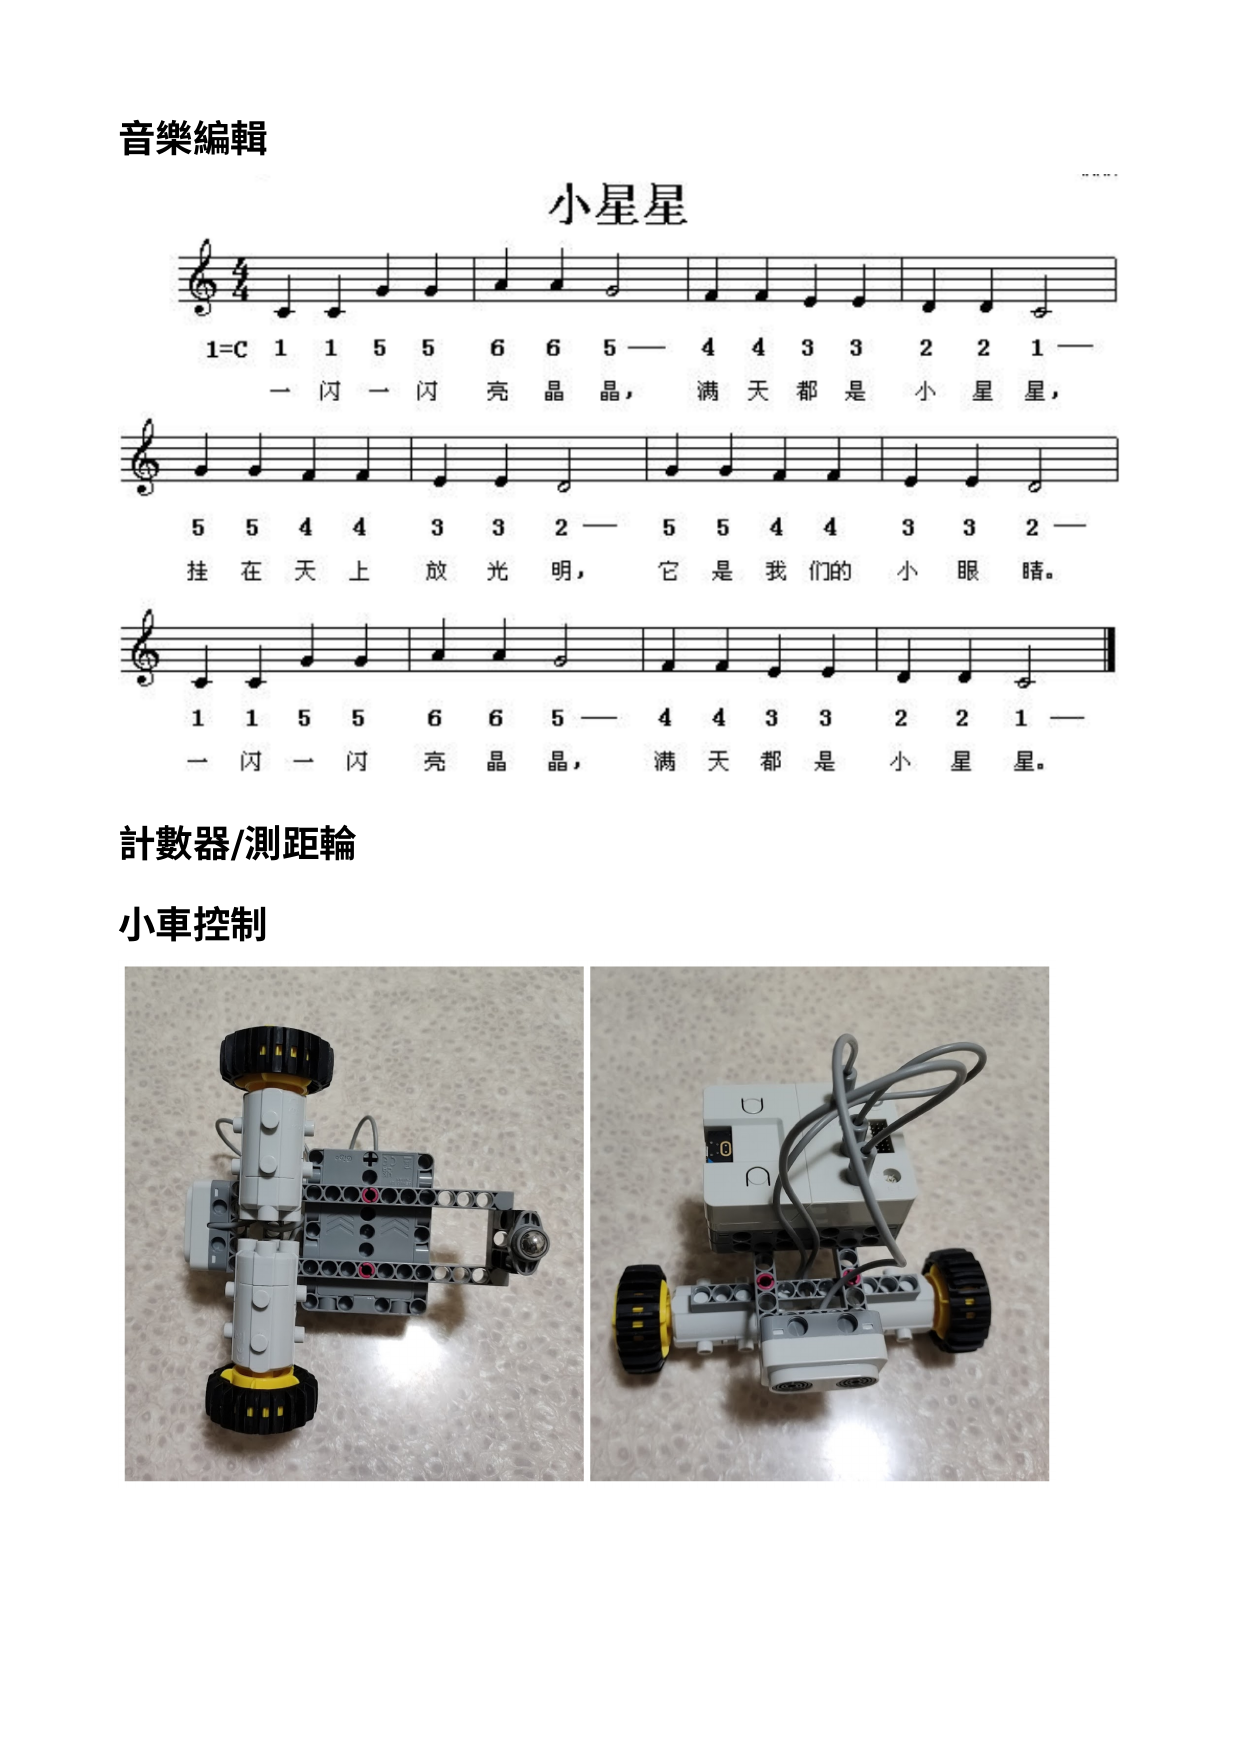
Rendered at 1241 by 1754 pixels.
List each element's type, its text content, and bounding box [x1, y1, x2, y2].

subtitle 音樂編輯 [118, 118, 1122, 162]
picture [118, 960, 1056, 1488]
subtitle 小車控制 [118, 904, 1122, 948]
subtitle 計數器/測距輪 [118, 823, 1122, 867]
picture [118, 174, 1123, 786]
